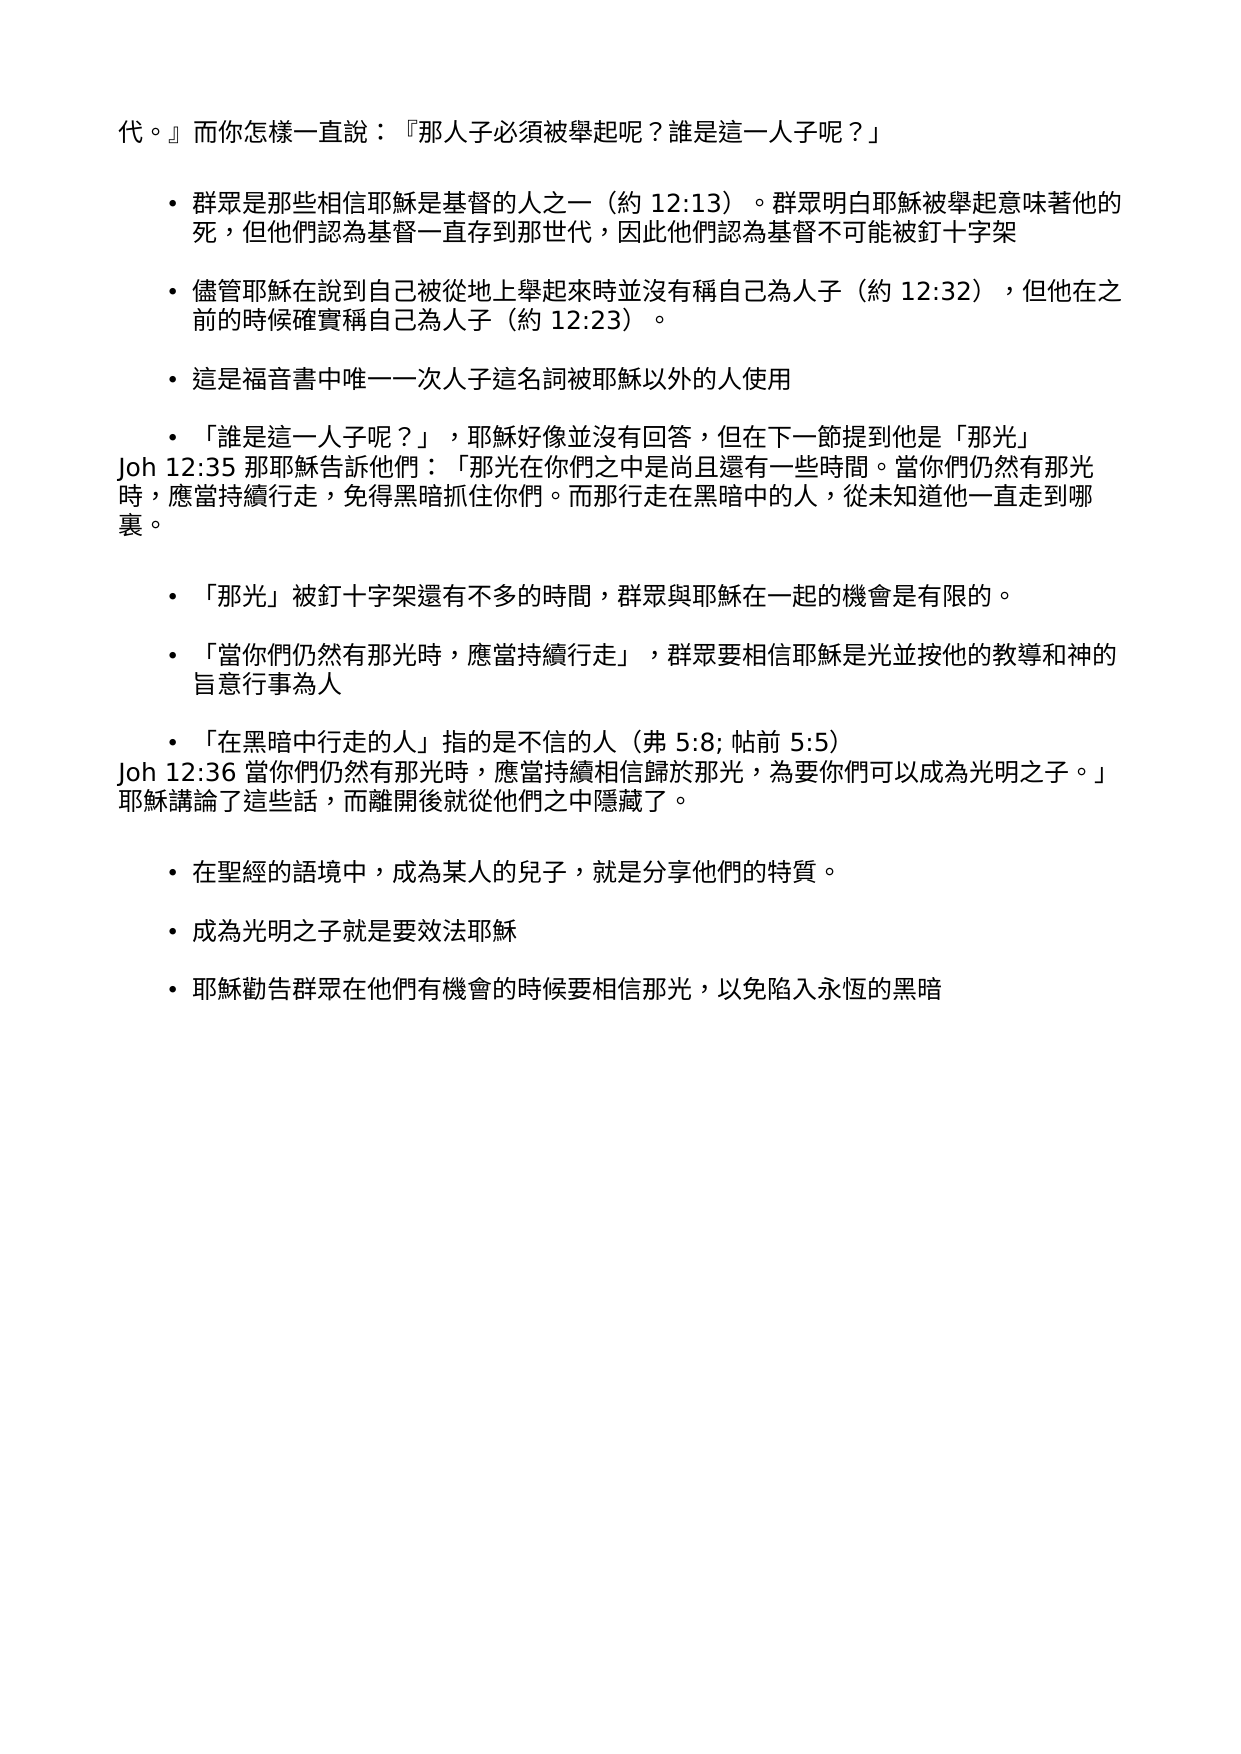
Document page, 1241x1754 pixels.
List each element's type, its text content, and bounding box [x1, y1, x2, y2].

text 代。』而你怎樣一直說：『那人子必須被舉起呢？誰是這一人子呢？」 [118, 118, 1122, 147]
list 「那光」被釘十字架還有不多的時間，群眾與耶穌在一起的機會是有限的。 [177, 582, 1122, 611]
list 「誰是這一人子呢？」，耶穌好像並沒有回答，但在下一節提到他是「那光」 [177, 423, 1122, 453]
list 成為光明之子就是要效法耶穌 [177, 917, 1122, 946]
list 「在黑暗中行走的人」指的是不信的人（弗 5:8; 帖前 5:5） [177, 729, 1122, 758]
text Joh 12:35 那耶穌告訴他們：「那光在你們之中是尚且還有一些時間。當你們仍然有那光時，應當持續行走，免得黑暗抓住你們。而那行走在黑暗中的人，從未知道他一直走到哪裏。 [118, 453, 1122, 540]
list 儘管耶穌在說到自己被從地上舉起來時並沒有稱自己為人子（約 12:32），但他在之前的時候確實稱自己為人子（約 12:23）。 [177, 277, 1122, 335]
list 在聖經的語境中，成為某人的兒子，就是分享他們的特質。 [177, 858, 1122, 887]
list 這是福音書中唯一一次人子這名詞被耶穌以外的人使用 [177, 365, 1122, 394]
list 耶穌勸告群眾在他們有機會的時候要相信那光，以免陷入永恆的黑暗 [177, 975, 1122, 1004]
list 群眾是那些相信耶穌是基督的人之一（約 12:13）。群眾明白耶穌被舉起意味著他的死，但他們認為基督一直存到那世代，因此他們認為基督不可能被釘十字架 [177, 189, 1122, 248]
list 「當你們仍然有那光時，應當持續行走」，群眾要相信耶穌是光並按他的教導和神的旨意行事為人 [177, 641, 1122, 699]
text Joh 12:36 當你們仍然有那光時，應當持續相信歸於那光，為要你們可以成為光明之子。」耶穌講論了這些話，而離開後就從他們之中隱藏了。 [118, 758, 1122, 816]
